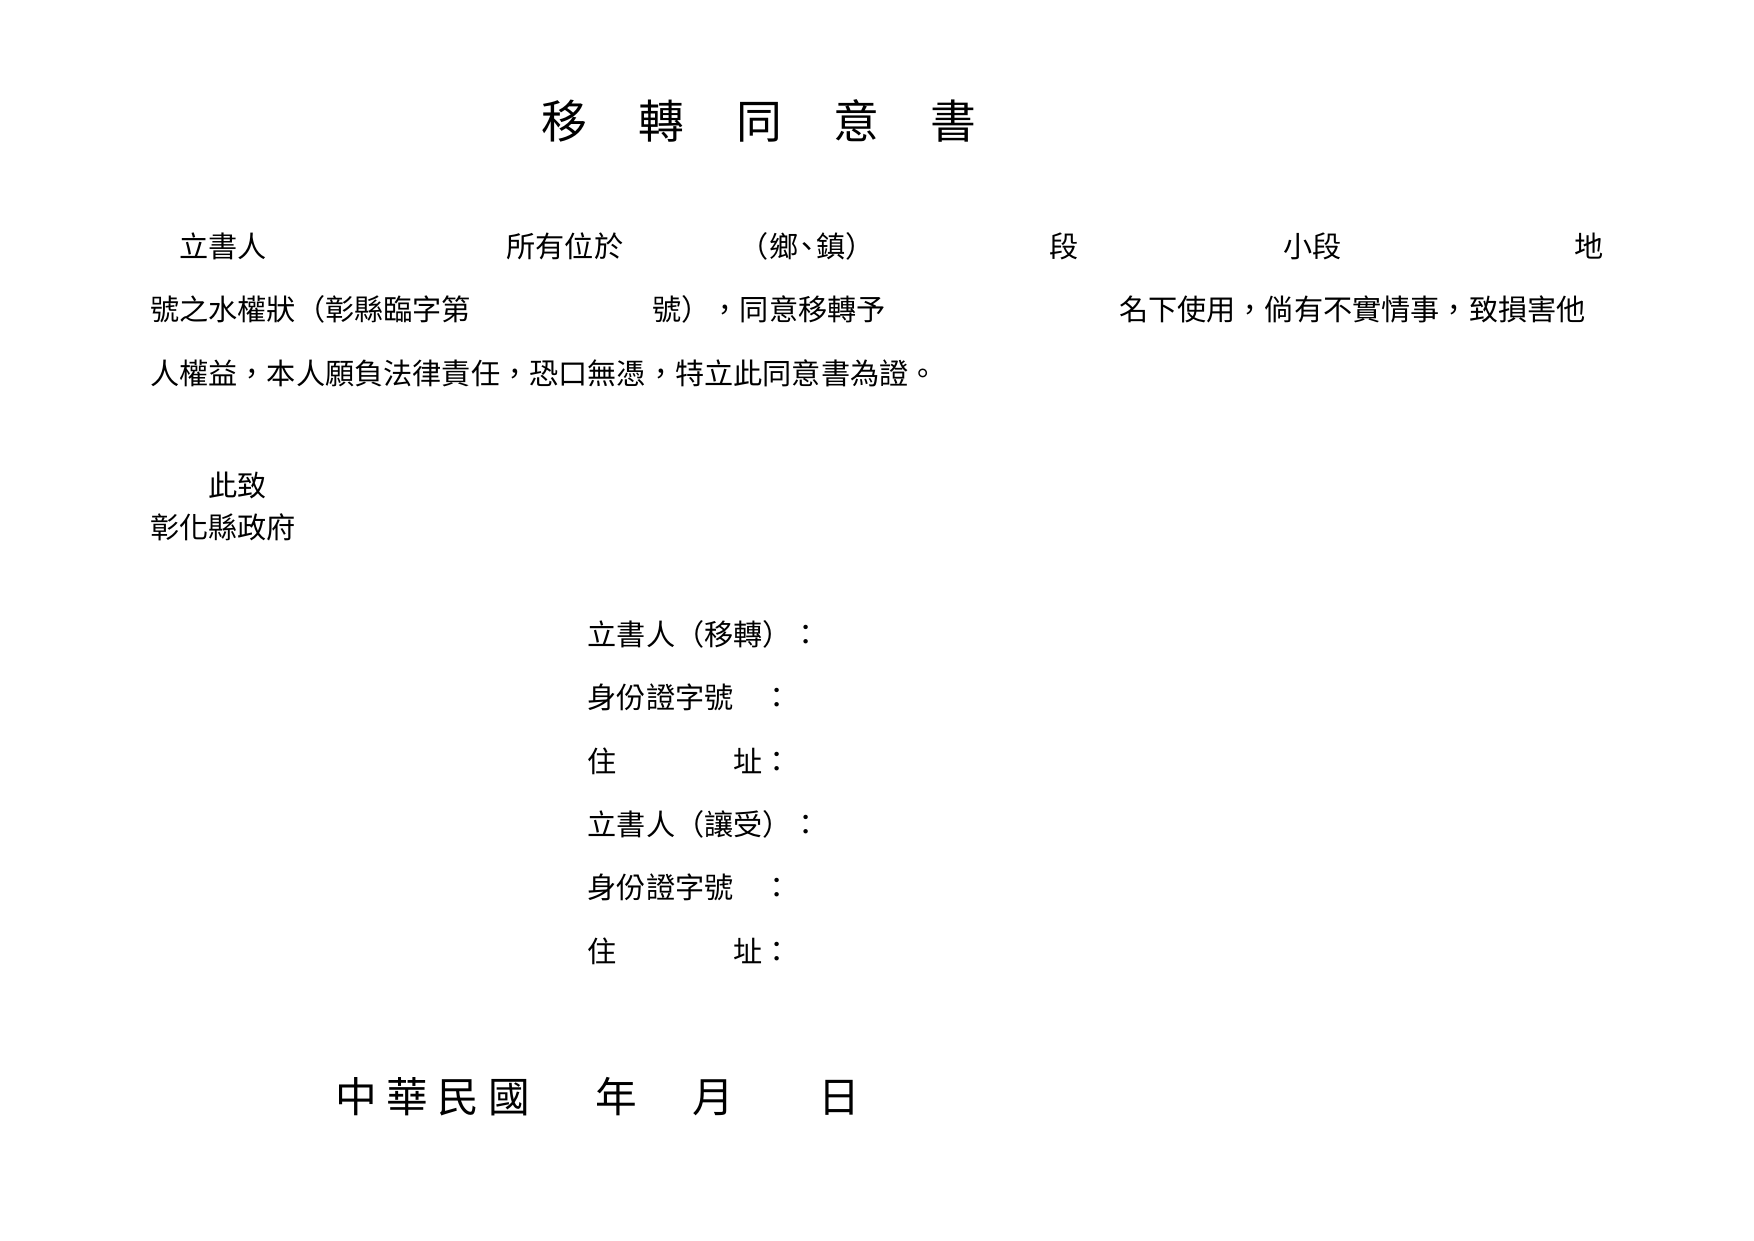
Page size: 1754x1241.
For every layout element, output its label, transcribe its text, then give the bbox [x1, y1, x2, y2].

text 身份證字號 ： [150, 865, 1604, 907]
text 身份證字號 ： [150, 675, 1604, 717]
text 彰化縣政府 [150, 504, 1604, 547]
text 此致 [150, 462, 1604, 504]
text 移 轉 同 意 書 [542, 85, 1277, 152]
text 住 址： [150, 928, 1604, 971]
text 立書人（讓受）： [150, 802, 1604, 844]
text 立書人 所有位於 （鄉、鎮） 段 小段 地號之水權狀（彰縣臨字第 號），同意移轉予 名下使用，倘有不實情事，致損害他人權益，本人願負法律責任，恐口無憑，特立此同意書為證。 [150, 223, 1604, 392]
text 立書人（移轉）： [150, 611, 1604, 653]
text 中 華 民 國 年 月 日 [335, 1064, 1390, 1121]
text 住 址： [150, 738, 1604, 780]
